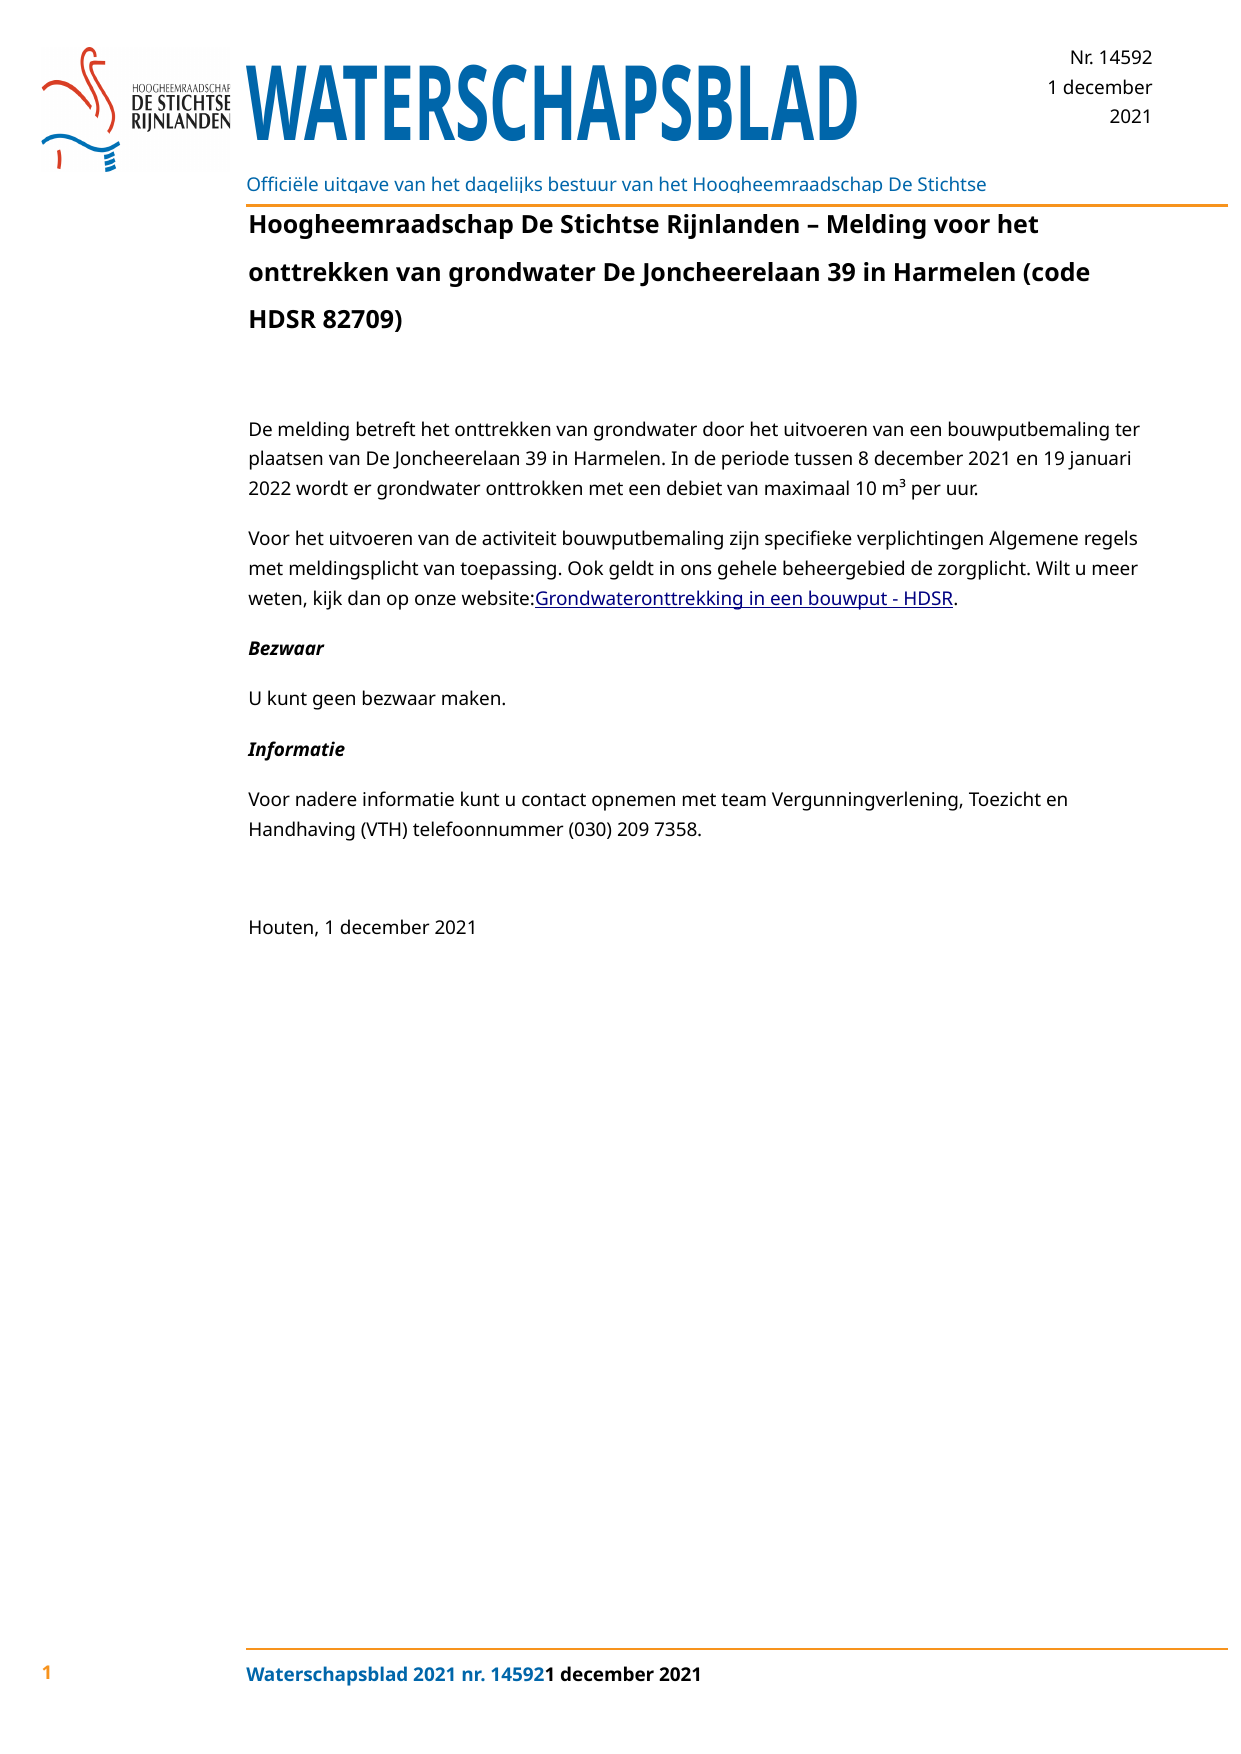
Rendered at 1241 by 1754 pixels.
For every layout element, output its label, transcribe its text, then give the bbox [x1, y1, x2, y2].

text Houten, 1 december 2021 [248, 914, 1152, 940]
text Voor het uitvoeren van de activiteit bouwputbemaling zijn specifieke verplichtingen Algemene regels met meldingsplicht van toepassing. Ook geldt in ons gehele beheergebied de zorgplicht. Wilt u meer weten, kijk dan op onze website:Grondwateronttrekking in een bouwput - HDSR. [248, 526, 1152, 610]
text De melding betreft het onttrekken van grondwater door het uitvoeren van een bouwputbemaling ter plaatsen van De Joncheerelaan 39 in Harmelen. In de periode tussen 8 december 2021 en 19 januari 2022 wordt er grondwater onttrokken met een debiet van maximaal 10 m³ per uur. [248, 416, 1152, 501]
text U kunt geen bezwaar maken. [248, 686, 1152, 711]
picture [41, 47, 231, 172]
text Bezwaar [248, 635, 1152, 661]
text Informatie [248, 736, 1152, 762]
text Hoogheemraadschap De Stichtse Rijnlanden – Melding voor het onttrekken van grondwater De Joncheerelaan 39 in Harmelen (code HDSR 82709) [248, 207, 1152, 336]
text Voor nadere informatie kunt u contact opnemen met team Vergunningverlening, Toezicht en Handhaving (VTH) telefoonnummer (030) 209 7358. [248, 786, 1152, 842]
